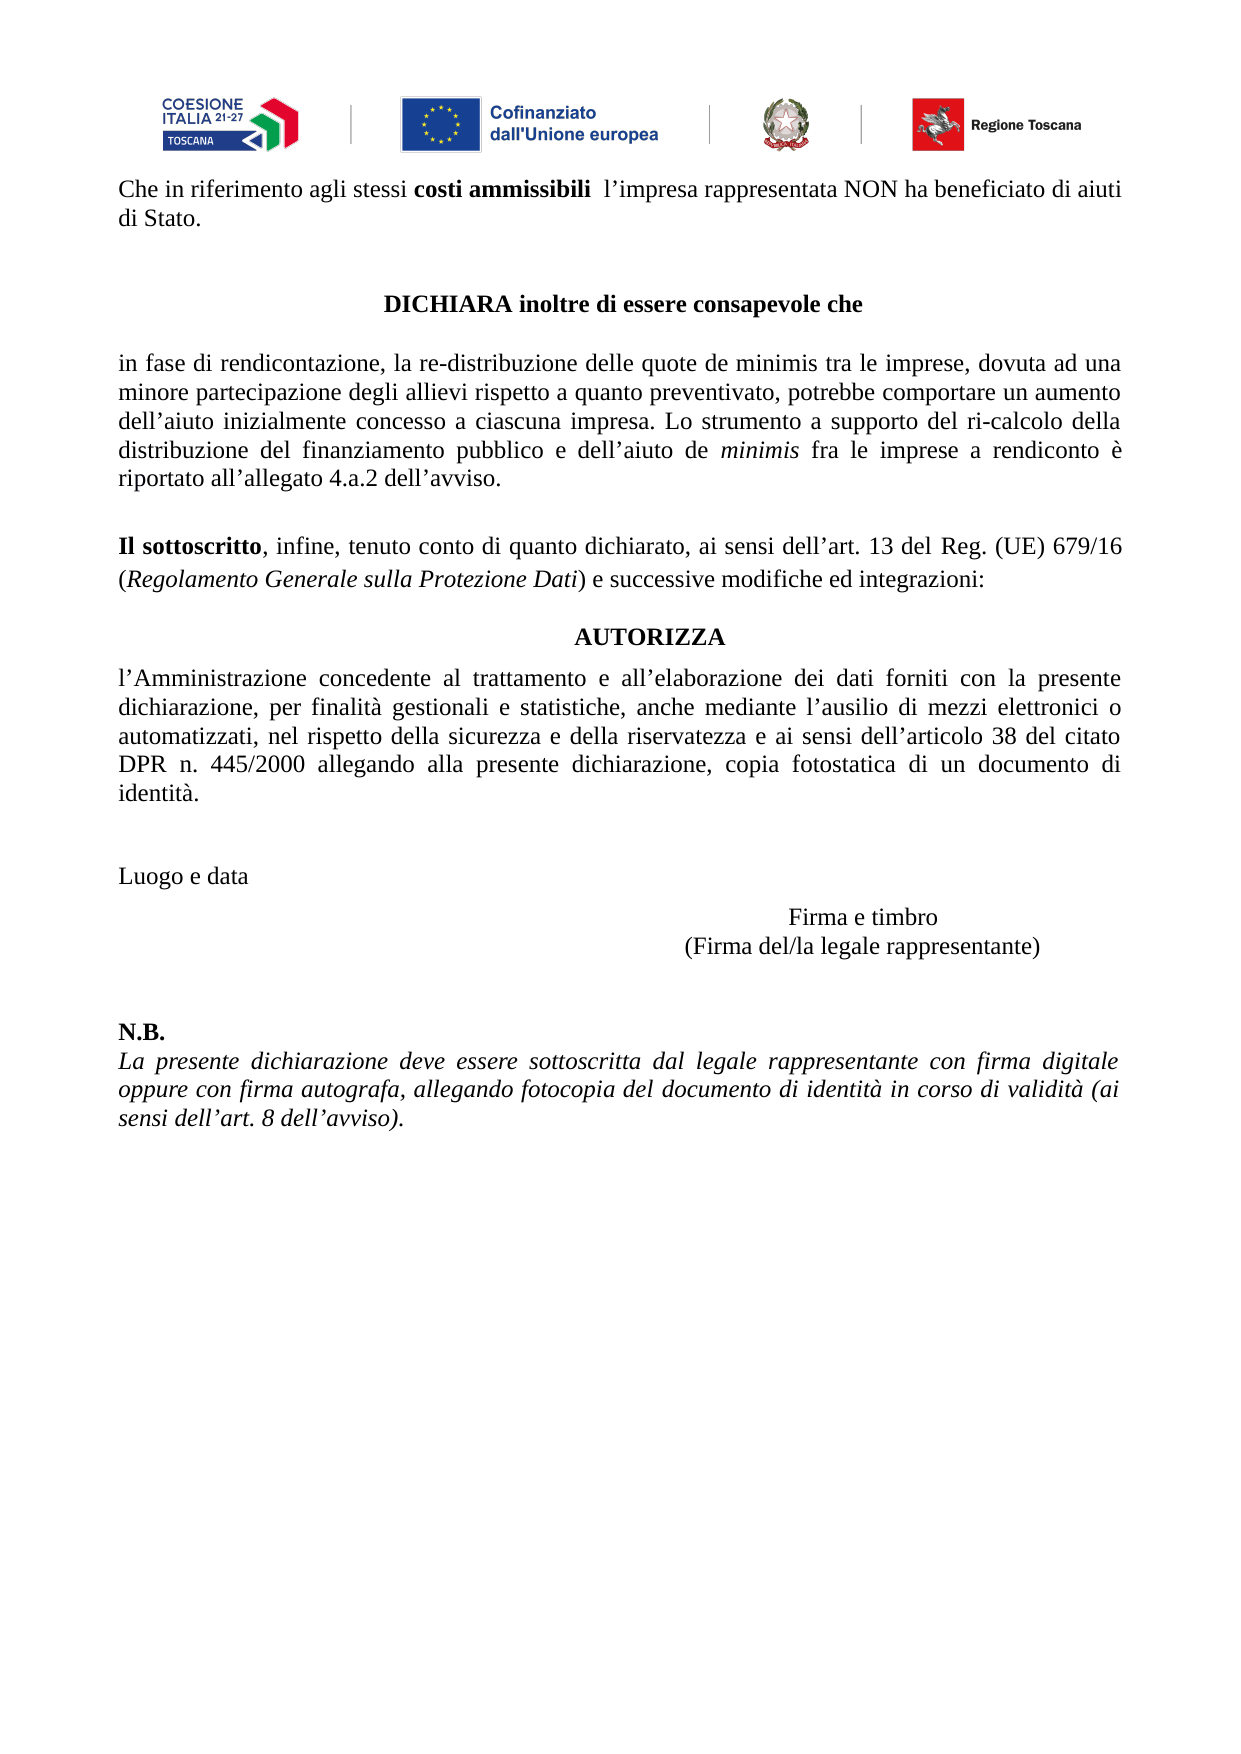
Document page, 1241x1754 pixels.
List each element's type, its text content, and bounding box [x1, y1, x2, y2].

text (Firma del/la legale rappresentante) [118, 931, 1211, 959]
text N.B. [118, 1017, 1122, 1046]
text La presente dichiarazione deve essere sottoscritta dal legale rappresentante con firma digitale oppure con firma autografa, allegando fotocopia del documento di identità in corso di validità (ai sensi dell’art. 8 dell’avviso). [118, 1046, 1122, 1132]
text Luogo e data [118, 861, 1122, 889]
list in fase di rendicontazione, la re-distribuzione delle quote de minimis tra le imprese, dovuta ad una minore partecipazione degli allievi rispetto a quanto preventivato, potrebbe comportare un aumento dell’aiuto inizialmente concesso a ciascuna impresa. Lo strumento a supporto del ri-calcolo della distribuzione del finanziamento pubblico e dell’aiuto de minimis fra le imprese a rendiconto è riportato all’allegato 4.a.2 dell’avviso. [118, 348, 1122, 492]
text Firma e timbro [708, 902, 1122, 931]
text l’Amministrazione concedente al trattamento e all’elaborazione dei dati forniti con la presente dichiarazione, per finalità gestionali e statistiche, anche mediante l’ausilio di mezzi elettronici o automatizzati, nel rispetto della sicurezza e della riservatezza e ai sensi dell’articolo 38 del citato DPR n. 445/2000 allegando alla presente dichiarazione, copia fotostatica di un documento di identità. [118, 663, 1122, 807]
text DICHIARA inoltre di essere consapevole che [118, 286, 1122, 320]
text Il sottoscritto, infine, tenuto conto di quanto dichiarato, ai sensi dell’art. 13 del Reg. (UE) 679/16 (Regolamento Generale sulla Protezione Dati) e successive modifiche ed integrazioni: [118, 531, 1122, 593]
text Che in riferimento agli stessi costi ammissibili l’impresa rappresentata NON ha beneficiato di aiuti di Stato. [118, 174, 1122, 232]
text AUTORIZZA [177, 622, 1122, 651]
